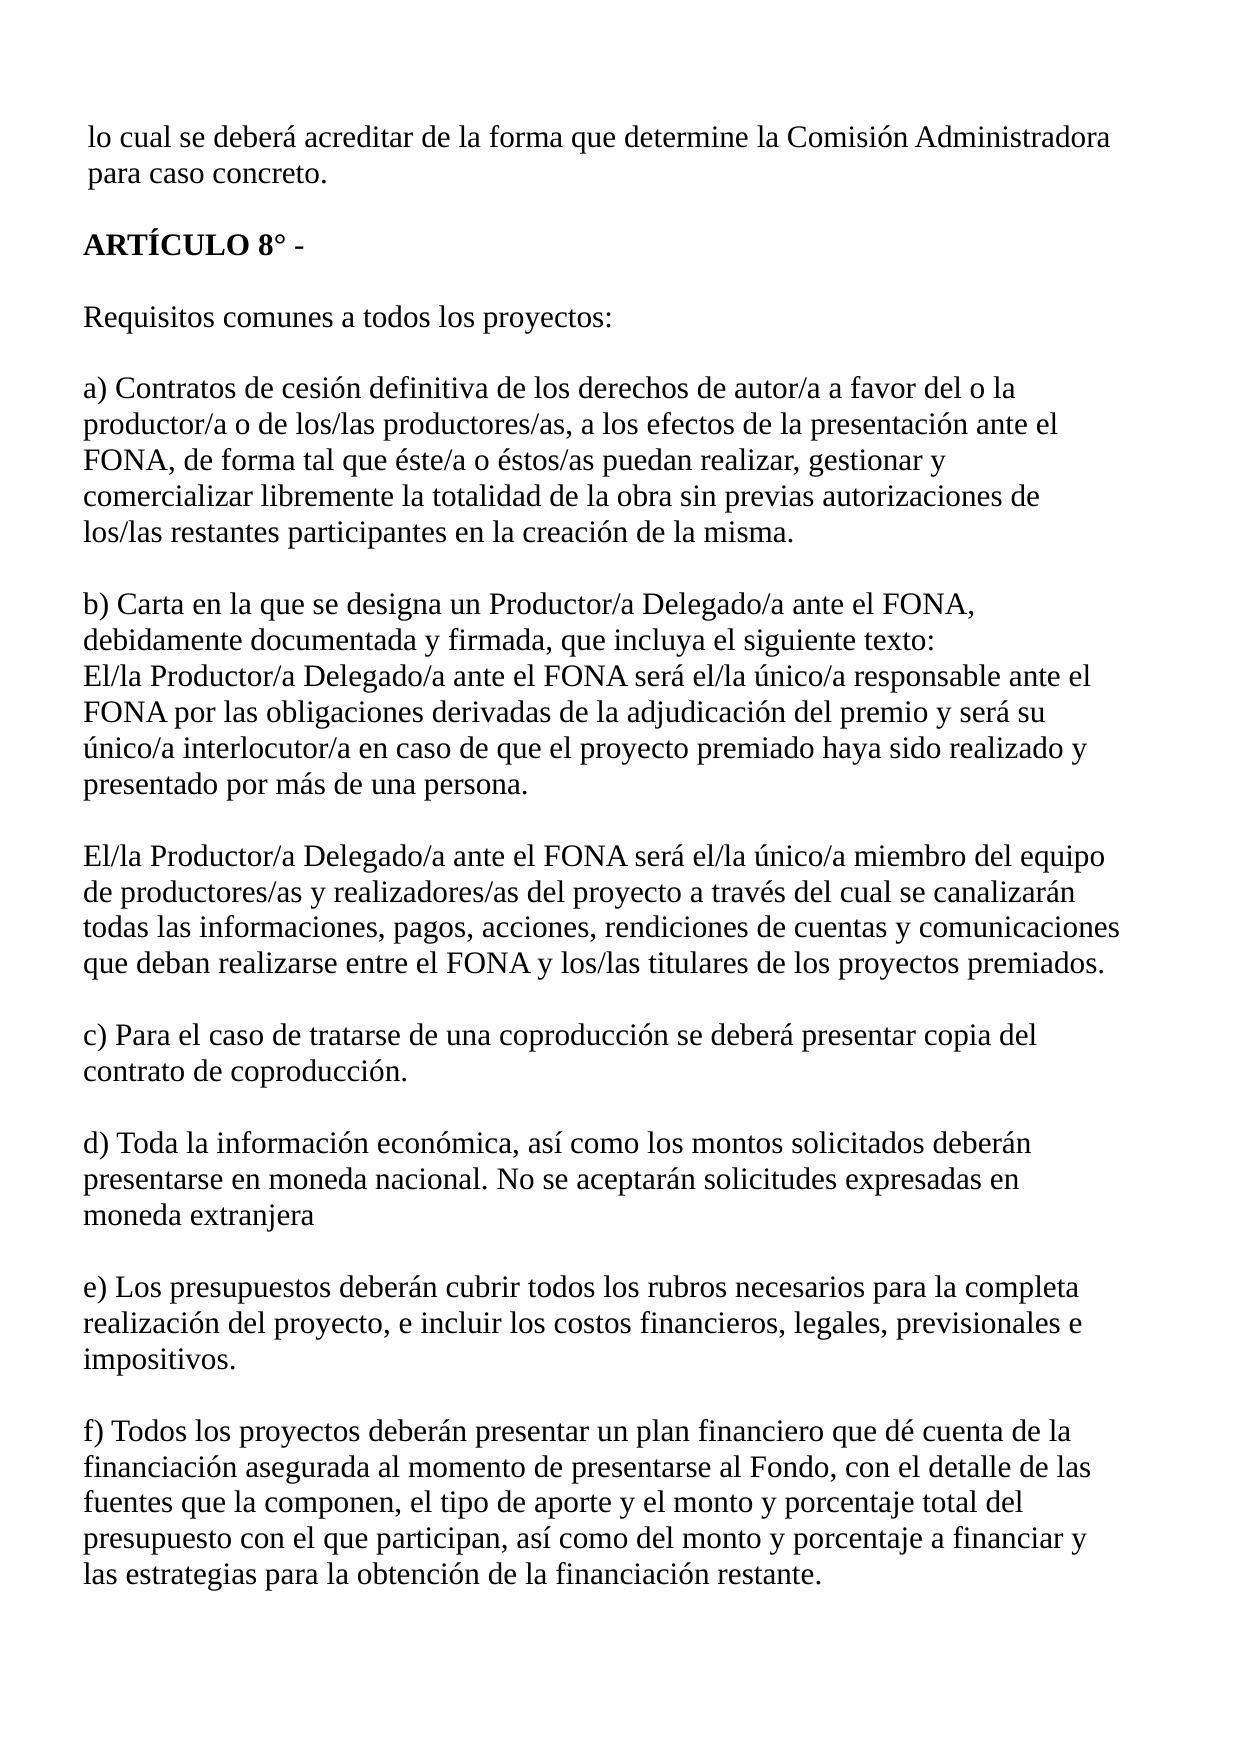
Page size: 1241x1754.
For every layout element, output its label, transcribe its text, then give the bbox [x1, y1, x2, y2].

text d) Toda la información económica, así como los montos solicitados deberán presentarse en moneda nacional. No se aceptarán solicitudes expresadas en moneda extranjera [83, 1124, 1122, 1232]
text a) Contratos de cesión definitiva de los derechos de autor/a a favor del o la productor/a o de los/las productores/as, a los efectos de la presentación ante el FONA, de forma tal que éste/a o éstos/as puedan realizar, gestionar y comercializar libremente la totalidad de la obra sin previas autorizaciones de los/las restantes participantes en la creación de la misma. [83, 370, 1122, 549]
text ARTÍCULO 8° - [83, 226, 1122, 262]
text f) Todos los proyectos deberán presentar un plan financiero que dé cuenta de la financiación asegurada al momento de presentarse al Fondo, con el detalle de las fuentes que la componen, el tipo de aporte y el monto y porcentaje total del presupuesto con el que participan, así como del monto y porcentaje a financiar y las estrategias para la obtención de la financiación restante. [83, 1412, 1122, 1592]
text Requisitos comunes a todos los proyectos: [83, 298, 1122, 334]
text c) Para el caso de tratarse de una coproducción se deberá presentar copia del contrato de coproducción. [83, 1017, 1122, 1088]
text El/la Productor/a Delegado/a ante el FONA será el/la único/a responsable ante el FONA por las obligaciones derivadas de la adjudicación del premio y será su único/a interlocutor/a en caso de que el proyecto premiado haya sido realizado y presentado por más de una persona. [83, 657, 1122, 801]
text b) Carta en la que se designa un Productor/a Delegado/a ante el FONA, debidamente documentada y firmada, que incluya el siguiente texto: [83, 585, 1122, 657]
text e) Los presupuestos deberán cubrir todos los rubros necesarios para la completa realización del proyecto, e incluir los costos financieros, legales, previsionales e impositivos. [83, 1268, 1122, 1376]
list lo cual se deberá acreditar de la forma que determine la Comisión Administradora para caso concreto. [87, 118, 1122, 190]
text El/la Productor/a Delegado/a ante el FONA será el/la único/a miembro del equipo de productores/as y realizadores/as del proyecto a través del cual se canalizarán todas las informaciones, pagos, acciones, rendiciones de cuentas y comunicaciones que deban realizarse entre el FONA y los/las titulares de los proyectos premiados. [83, 837, 1122, 981]
